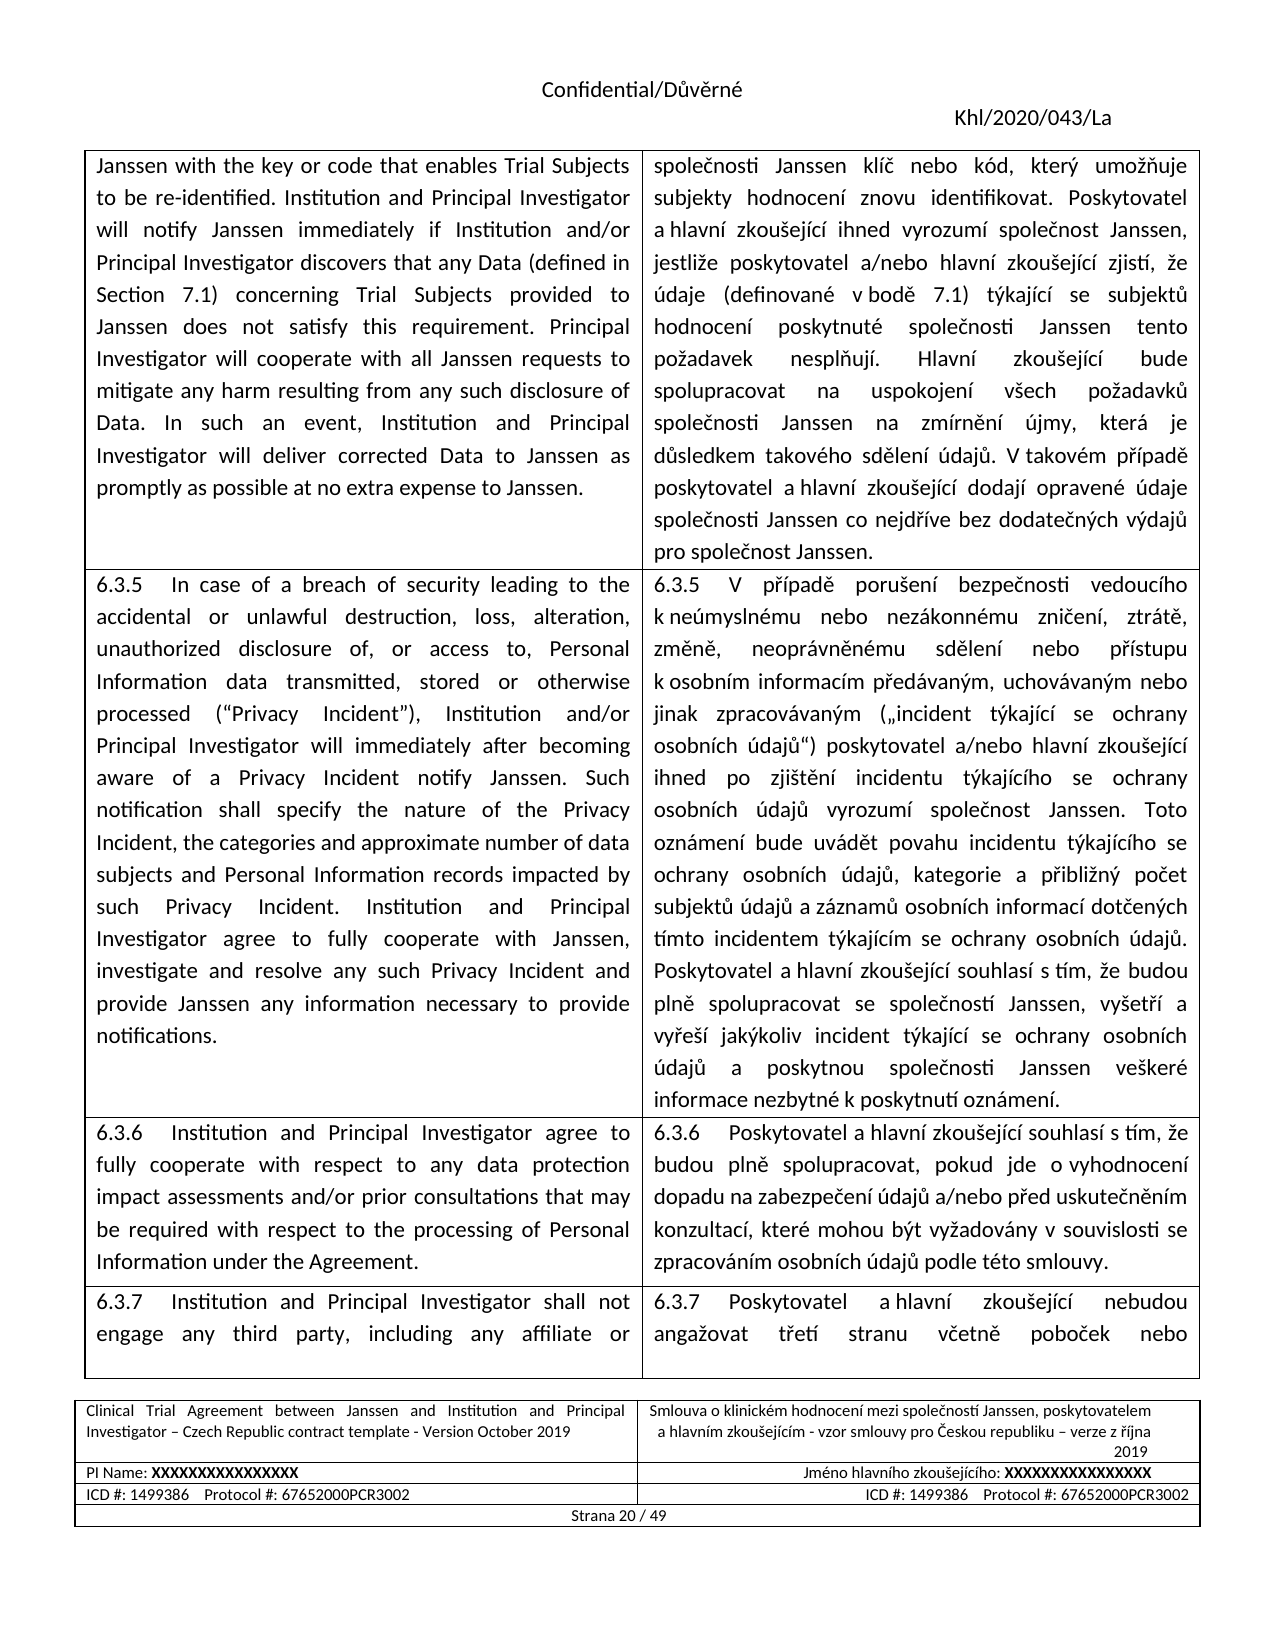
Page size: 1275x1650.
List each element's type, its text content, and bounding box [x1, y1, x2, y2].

table_cell Janssen with the key or code that enables Trial Subjects to be re-identified. Institution and Principal Investigator will notify Janssen immediately if Institution and/or Principal Investigator discovers that any Data (defined in Section 7.1) concerning Trial Subjects provided to Janssen does not satisfy this requirement. Principal Investigator will cooperate with all Janssen requests to mitigate any harm resulting from any such disclosure of Data. In such an event, Institution and Principal Investigator will deliver corrected Data to Janssen as promptly as possible at no extra expense to Janssen. [86, 151, 642, 569]
table_cell 6.3.6 Poskytovatel a hlavní zkoušející souhlasí s tím, že budou plně spolupracovat, pokud jde o vyhodnocení dopadu na zabezpečení údajů a/nebo před uskutečněním konzultací, které mohou být vyžadovány v souvislosti se zpracováním osobních údajů podle této smlouvy. [643, 1118, 1199, 1286]
table_cell 6.3.5 In case of a breach of security leading to the accidental or unlawful destruction, loss, alteration, unauthorized disclosure of, or access to, Personal Information data transmitted, stored or otherwise processed (“Privacy Incident”), Institution and/or Principal Investigator will immediately after becoming aware of a Privacy Incident notify Janssen. Such notification shall specify the nature of the Privacy Incident, the categories and approximate number of data subjects and Personal Information records impacted by such Privacy Incident. Institution and Principal Investigator agree to fully cooperate with Janssen, investigate and resolve any such Privacy Incident and provide Janssen any information necessary to provide notifications. [86, 570, 642, 1117]
table_cell 6.3.7 Poskytovatel a hlavní zkoušející nebudou angažovat třetí stranu včetně poboček nebo [643, 1287, 1199, 1378]
table_cell 6.3.5 V případě porušení bezpečnosti vedoucího k neúmyslnému nebo nezákonnému zničení, ztrátě, změně, neoprávněnému sdělení nebo přístupu k osobním informacím předávaným, uchovávaným nebo jinak zpracovávaným („incident týkající se ochrany osobních údajů“) poskytovatel a/nebo hlavní zkoušející ihned po zjištění incidentu týkajícího se ochrany osobních údajů vyrozumí společnost Janssen. Toto oznámení bude uvádět povahu incidentu týkajícího se ochrany osobních údajů, kategorie a přibližný počet subjektů údajů a záznamů osobních informací dotčených tímto incidentem týkajícím se ochrany osobních údajů. Poskytovatel a hlavní zkoušející souhlasí s tím, že budou plně spolupracovat se společností Janssen, vyšetří a vyřeší jakýkoliv incident týkající se ochrany osobních údajů a poskytnou společnosti Janssen veškeré informace nezbytné k poskytnutí oznámení. [643, 570, 1199, 1117]
table_cell 6.3.6 Institution and Principal Investigator agree to fully cooperate with respect to any data protection impact assessments and/or prior consultations that may be required with respect to the processing of Personal Information under the Agreement. [86, 1118, 642, 1286]
table_cell 6.3.7 Institution and Principal Investigator shall not engage any third party, including any affiliate or [86, 1287, 642, 1378]
table_cell společnosti Janssen klíč nebo kód, který umožňuje subjekty hodnocení znovu identifikovat. Poskytovatel a hlavní zkoušející ihned vyrozumí společnost Janssen, jestliže poskytovatel a/nebo hlavní zkoušející zjistí, že údaje (definované v bodě 7.1) týkající se subjektů hodnocení poskytnuté společnosti Janssen tento požadavek nesplňují. Hlavní zkoušející bude spolupracovat na uspokojení všech požadavků společnosti Janssen na zmírnění újmy, která je důsledkem takového sdělení údajů. V takovém případě poskytovatel a hlavní zkoušející dodají opravené údaje společnosti Janssen co nejdříve bez dodatečných výdajů pro společnost Janssen. [643, 151, 1199, 569]
